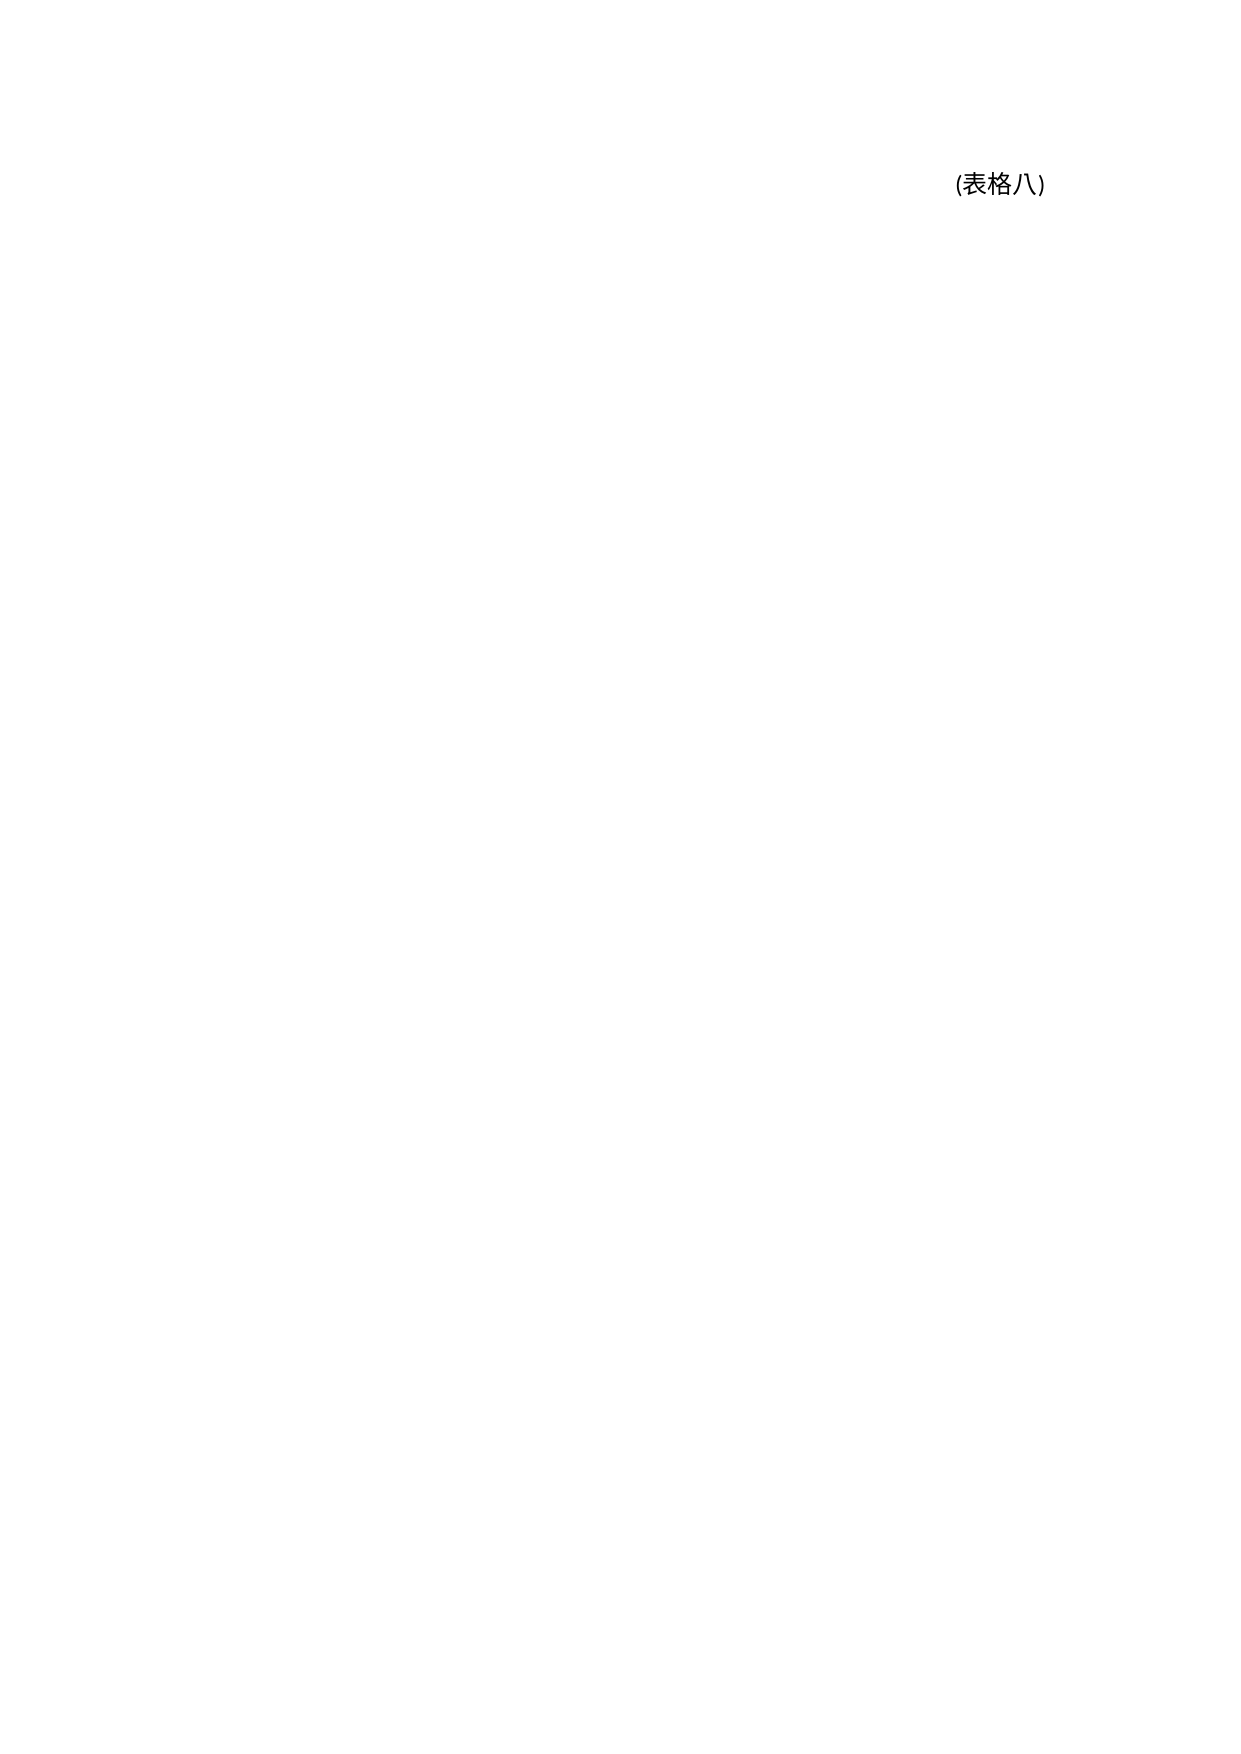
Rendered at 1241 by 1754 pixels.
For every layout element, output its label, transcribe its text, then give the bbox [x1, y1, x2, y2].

text (表格八) [187, 164, 1053, 201]
